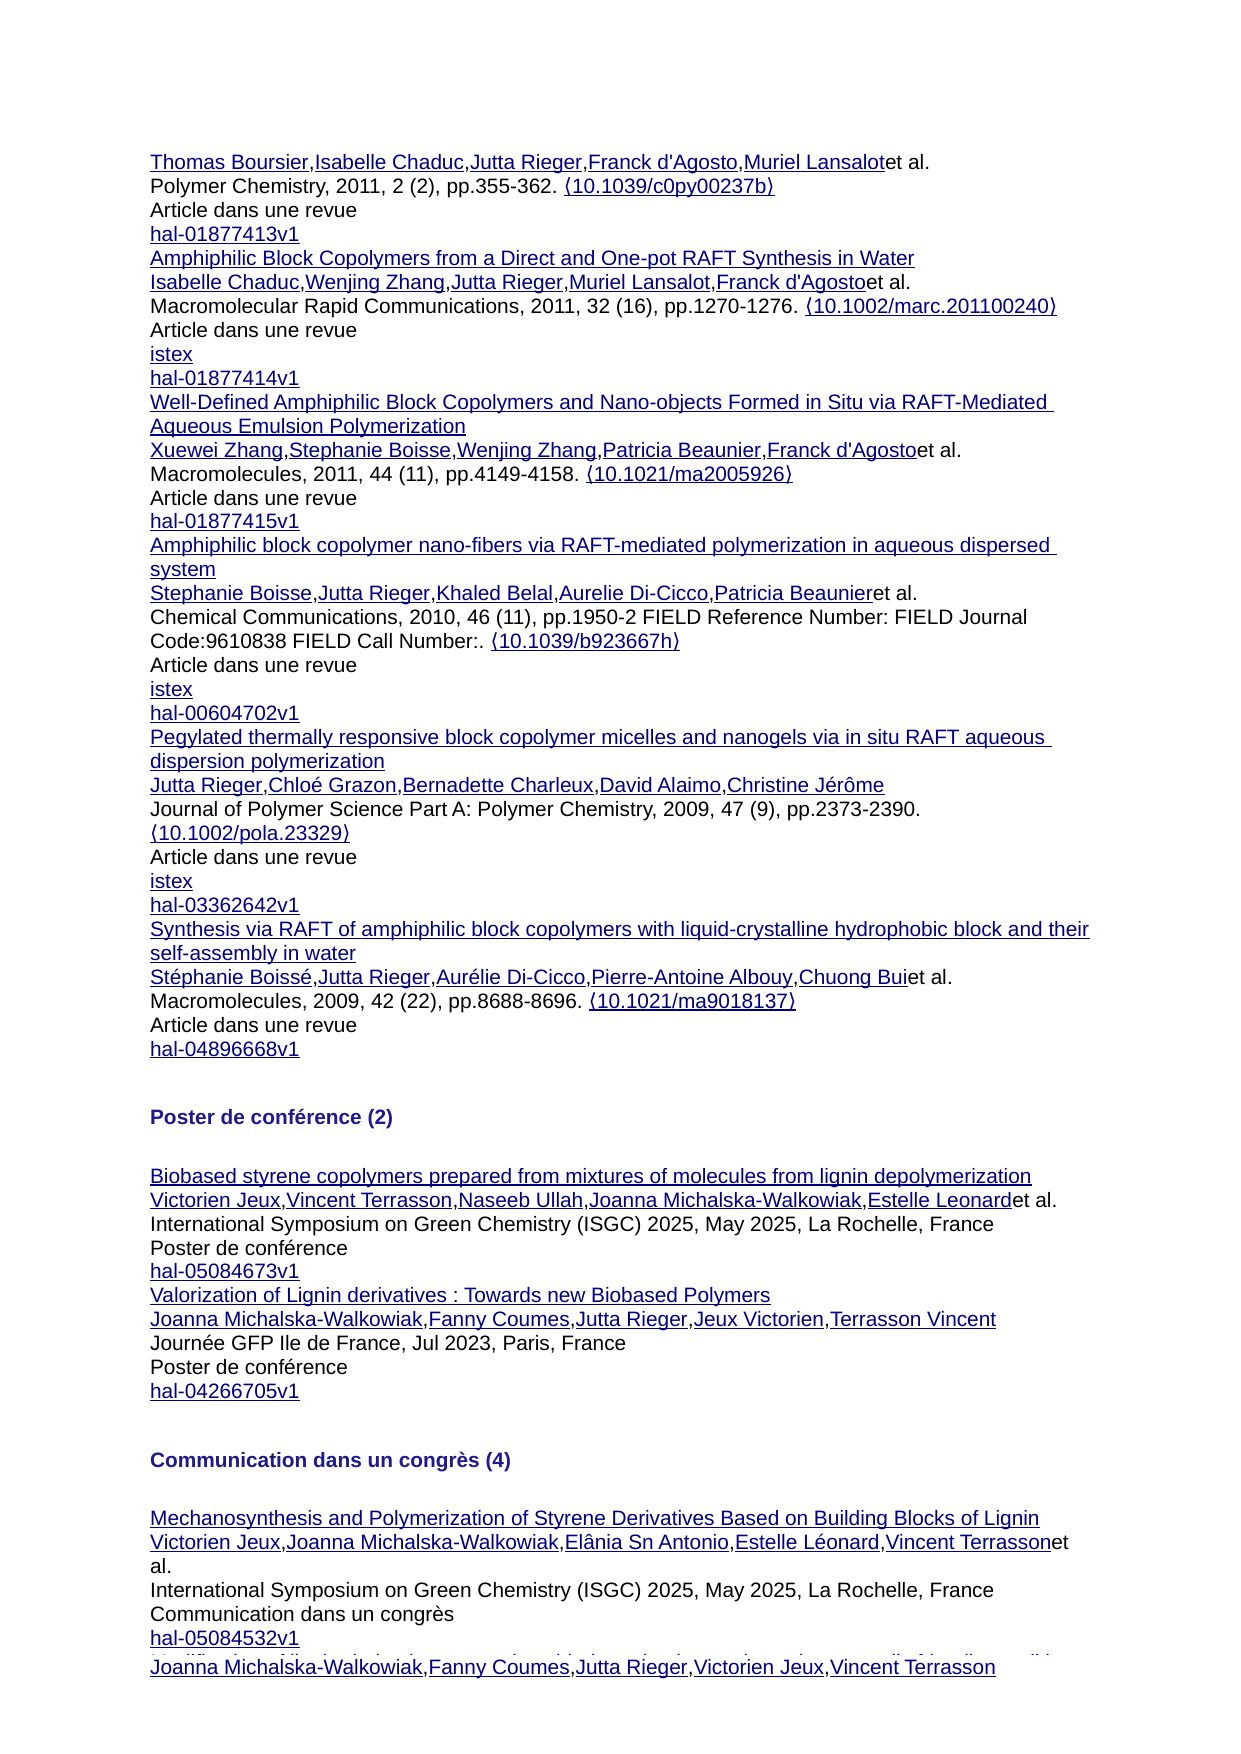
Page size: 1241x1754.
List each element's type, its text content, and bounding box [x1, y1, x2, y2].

table_cell Amphiphilic Block Copolymers from a Direct and One-pot RAFT Synthesis in Water Isabelle Chaduc,Wenjing Zhang,Jutta Rieger,Muriel Lansalot,Franck d'Agostoet al. Macromolecular Rapid Communications, 2011, 32 (16), pp.1270-1276. ⟨10.1002/marc.201100240⟩ Article dans une revue istex hal-01877414v1 [150, 246, 1090, 389]
table_cell Thomas Boursier,Isabelle Chaduc,Jutta Rieger,Franck d'Agosto,Muriel Lansalotet al. Polymer Chemistry, 2011, 2 (2), pp.355-362. ⟨10.1039/c0py00237b⟩ Article dans une revue hal-01877413v1 [150, 150, 1090, 246]
table_cell Valorization of Lignin derivatives : Towards new Biobased Polymers Joanna Michalska-Walkowiak,Fanny Coumes,Jutta Rieger,Jeux Victorien,Terrasson Vincent Journée GFP Ile de France, Jul 2023, Paris, France Poster de conférence hal-04266705v1 [150, 1283, 1090, 1403]
table_cell Synthesis via RAFT of amphiphilic block copolymers with liquid-crystalline hydrophobic block and their [150, 917, 1090, 938]
table_cell Amphiphilic block copolymer nano-fibers via RAFT-mediated polymerization in aqueous dispersed system Stephanie Boisse,Jutta Rieger,Khaled Belal,Aurelie Di-Cicco,Patricia Beaunieret al. Chemical Communications, 2010, 46 (11), pp.1950-2 FIELD Reference Number: FIELD Journal Code:9610838 FIELD Call Number:. ⟨10.1039/b923667h⟩ Article dans une revue istex hal-00604702v1 [150, 533, 1090, 725]
table_cell Modification of lignin-derived compounds to bio-based polymers in environmentally friendly conditions Joanna Michalska-Walkowiak,Fanny Coumes,Jutta Rieger,Victorien Jeux,Vincent Terrasson [150, 1650, 1090, 1679]
table_cell Well-Defined Amphiphilic Block Copolymers and Nano-objects Formed in Situ via RAFT-Mediated Aqueous Emulsion Polymerization Xuewei Zhang,Stephanie Boisse,Wenjing Zhang,Patricia Beaunier,Franck d'Agostoet al. Macromolecules, 2011, 44 (11), pp.4149-4158. ⟨10.1021/ma2005926⟩ Article dans une revue hal-01877415v1 [150, 390, 1090, 533]
table_cell self-assembly in water Stéphanie Boissé,Jutta Rieger,Aurélie Di-Cicco,Pierre-Antoine Albouy,Chuong Buiet al. Macromolecules, 2009, 42 (22), pp.8688-8696. ⟨10.1021/ma9018137⟩ Article dans une revue hal-04896668v1 [150, 939, 1090, 1060]
subtitle Poster de conférence (2) [150, 1105, 1090, 1129]
table_header Mechanosynthesis and Polymerization of Styrene Derivatives Based on Building Blocks of Lignin Victorien Jeux,Joanna Michalska-Walkowiak,Elânia Sn Antonio,Estelle Léonard,Vincent Terrassonet al. International Symposium on Green Chemistry (ISGC) 2025, May 2025, La Rochelle, France Communication dans un congrès hal-05084532v1 [150, 1506, 1090, 1650]
table_cell Pegylated thermally responsive block copolymer micelles and nanogels via in situ RAFT aqueous dispersion polymerization Jutta Rieger,Chloé Grazon,Bernadette Charleux,David Alaimo,Christine Jérôme Journal of Polymer Science Part A: Polymer Chemistry, 2009, 47 (9), pp.2373-2390. ⟨10.1002/pola.23329⟩ Article dans une revue istex hal-03362642v1 [150, 725, 1090, 917]
subtitle Communication dans un congrès (4) [150, 1448, 1090, 1472]
table_header Biobased styrene copolymers prepared from mixtures of molecules from lignin depolymerization Victorien Jeux,Vincent Terrasson,Naseeb Ullah,Joanna Michalska-Walkowiak,Estelle Leonardet al. International Symposium on Green Chemistry (ISGC) 2025, May 2025, La Rochelle, France Poster de conférence hal-05084673v1 [150, 1164, 1090, 1283]
